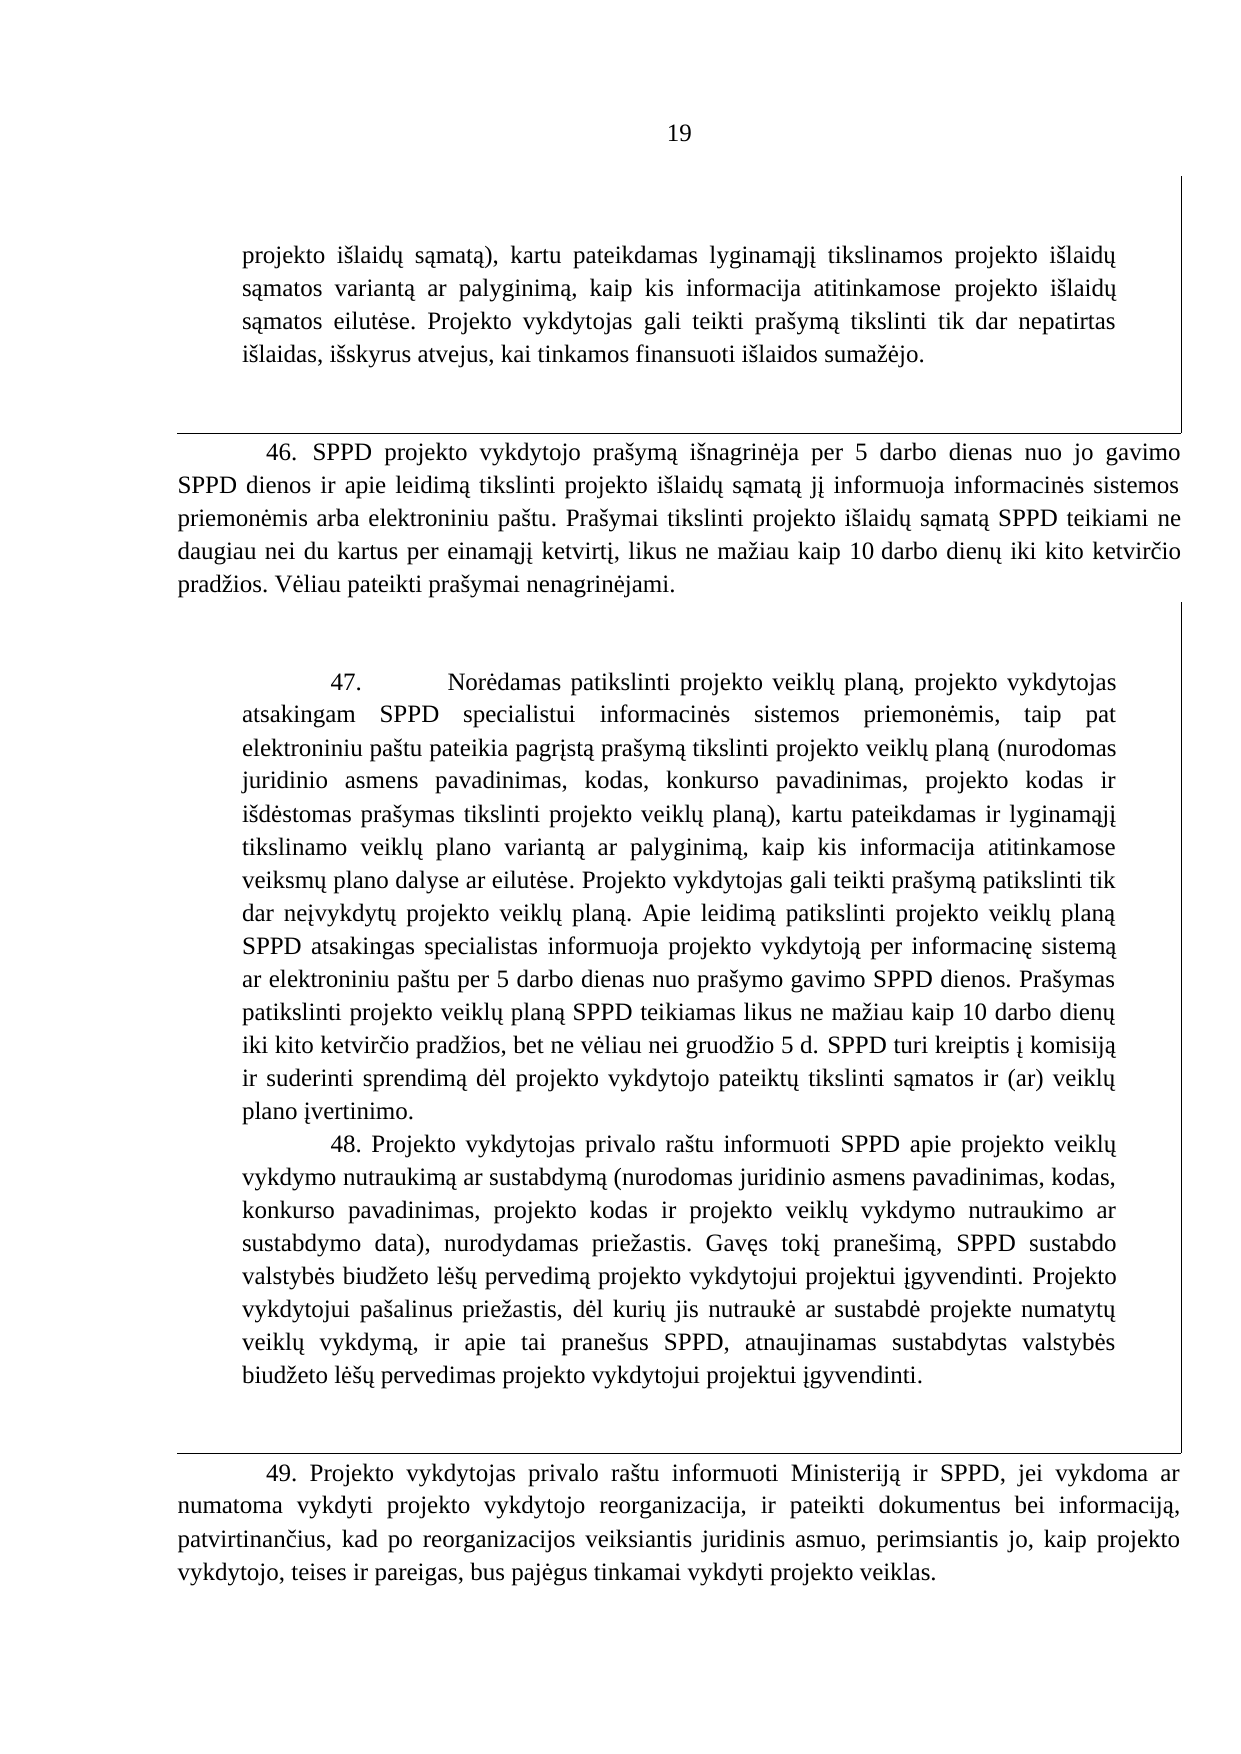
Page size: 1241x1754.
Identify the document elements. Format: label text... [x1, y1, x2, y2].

text projekto išlaidų sąmatą), kartu pateikdamas lyginamąjį tikslinamos projekto išlaidų sąmatos variantą ar palyginimą, kaip kis informacija atitinkamose projekto išlaidų sąmatos eilutėse. Projekto vykdytojas gali teikti prašymą tikslinti tik dar nepatirtas išlaidas, išskyrus atvejus, kai tinkamos finansuoti išlaidos sumažėjo. [177, 176, 1181, 433]
text 47. Norėdamas patikslinti projekto veiklų planą, projekto vykdytojas atsakingam SPPD specialistui informacinės sistemos priemonėmis, taip pat elektroniniu paštu pateikia pagrįstą prašymą tikslinti projekto veiklų planą (nurodomas juridinio asmens pavadinimas, kodas, konkurso pavadinimas, projekto kodas ir išdėstomas prašymas tikslinti projekto veiklų planą), kartu pateikdamas ir lyginamąjį tikslinamo veiklų plano variantą ar palyginimą, kaip kis informacija atitinkamose veiksmų plano dalyse ar eilutėse. Projekto vykdytojas gali teikti prašymą patikslinti tik dar neįvykdytų projekto veiklų planą. Apie leidimą patikslinti projekto veiklų planą SPPD atsakingas specialistas informuoja projekto vykdytoją per informacinę sistemą ar elektroniniu paštu per 5 darbo dienas nuo prašymo gavimo SPPD dienos. Prašymas patikslinti projekto veiklų planą SPPD teikiamas likus ne mažiau kaip 10 darbo dienų iki kito ketvirčio pradžios, bet ne vėliau nei gruodžio 5 d. SPPD turi kreiptis į komisiją ir suderinti sprendimą dėl projekto vykdytojo pateiktų tikslinti sąmatos ir (ar) veiklų plano įvertinimo. [177, 602, 1181, 1064]
text 48. Projekto vykdytojas privalo raštu informuoti SPPD apie projekto veiklų vykdymo nutraukimą ar sustabdymą (nurodomas juridinio asmens pavadinimas, kodas, konkurso pavadinimas, projekto kodas ir projekto veiklų vykdymo nutraukimo ar sustabdymo data), nurodydamas priežastis. Gavęs tokį pranešimą, SPPD sustabdo valstybės biudžeto lėšų pervedimą projekto vykdytojui projektui įgyvendinti. Projekto vykdytojui pašalinus priežastis, dėl kurių jis nutraukė ar sustabdė projekte numatytų veiklų vykdymą, ir apie tai pranešus SPPD, atnaujinamas sustabdytas valstybės biudžeto lėšų pervedimas projekto vykdytojui projektui įgyvendinti. [177, 1064, 1181, 1453]
text 49. Projekto vykdytojas privalo raštu informuoti Ministeriją ir SPPD, jei vykdoma ar numatoma vykdyti projekto vykdytojo reorganizacija, ir pateikti dokumentus bei informaciją, patvirtinančius, kad po reorganizacijos veiksiantis juridinis asmuo, perimsiantis jo, kaip projekto vykdytojo, teises ir pareigas, bus pajėgus tinkamai vykdyti projekto veiklas. [177, 1458, 1181, 1585]
text 46. SPPD projekto vykdytojo prašymą išnagrinėja per 5 darbo dienas nuo jo gavimo SPPD dienos ir apie leidimą tikslinti projekto išlaidų sąmatą jį informuoja informacinės sistemos priemonėmis arba elektroniniu paštu. Prašymai tikslinti projekto išlaidų sąmatą SPPD teikiami ne daugiau nei du kartus per einamąjį ketvirtį, likus ne mažiau kaip 10 darbo dienų iki kito ketvirčio pradžios. Vėliau pateikti prašymai nenagrinėjami. [177, 437, 1181, 598]
